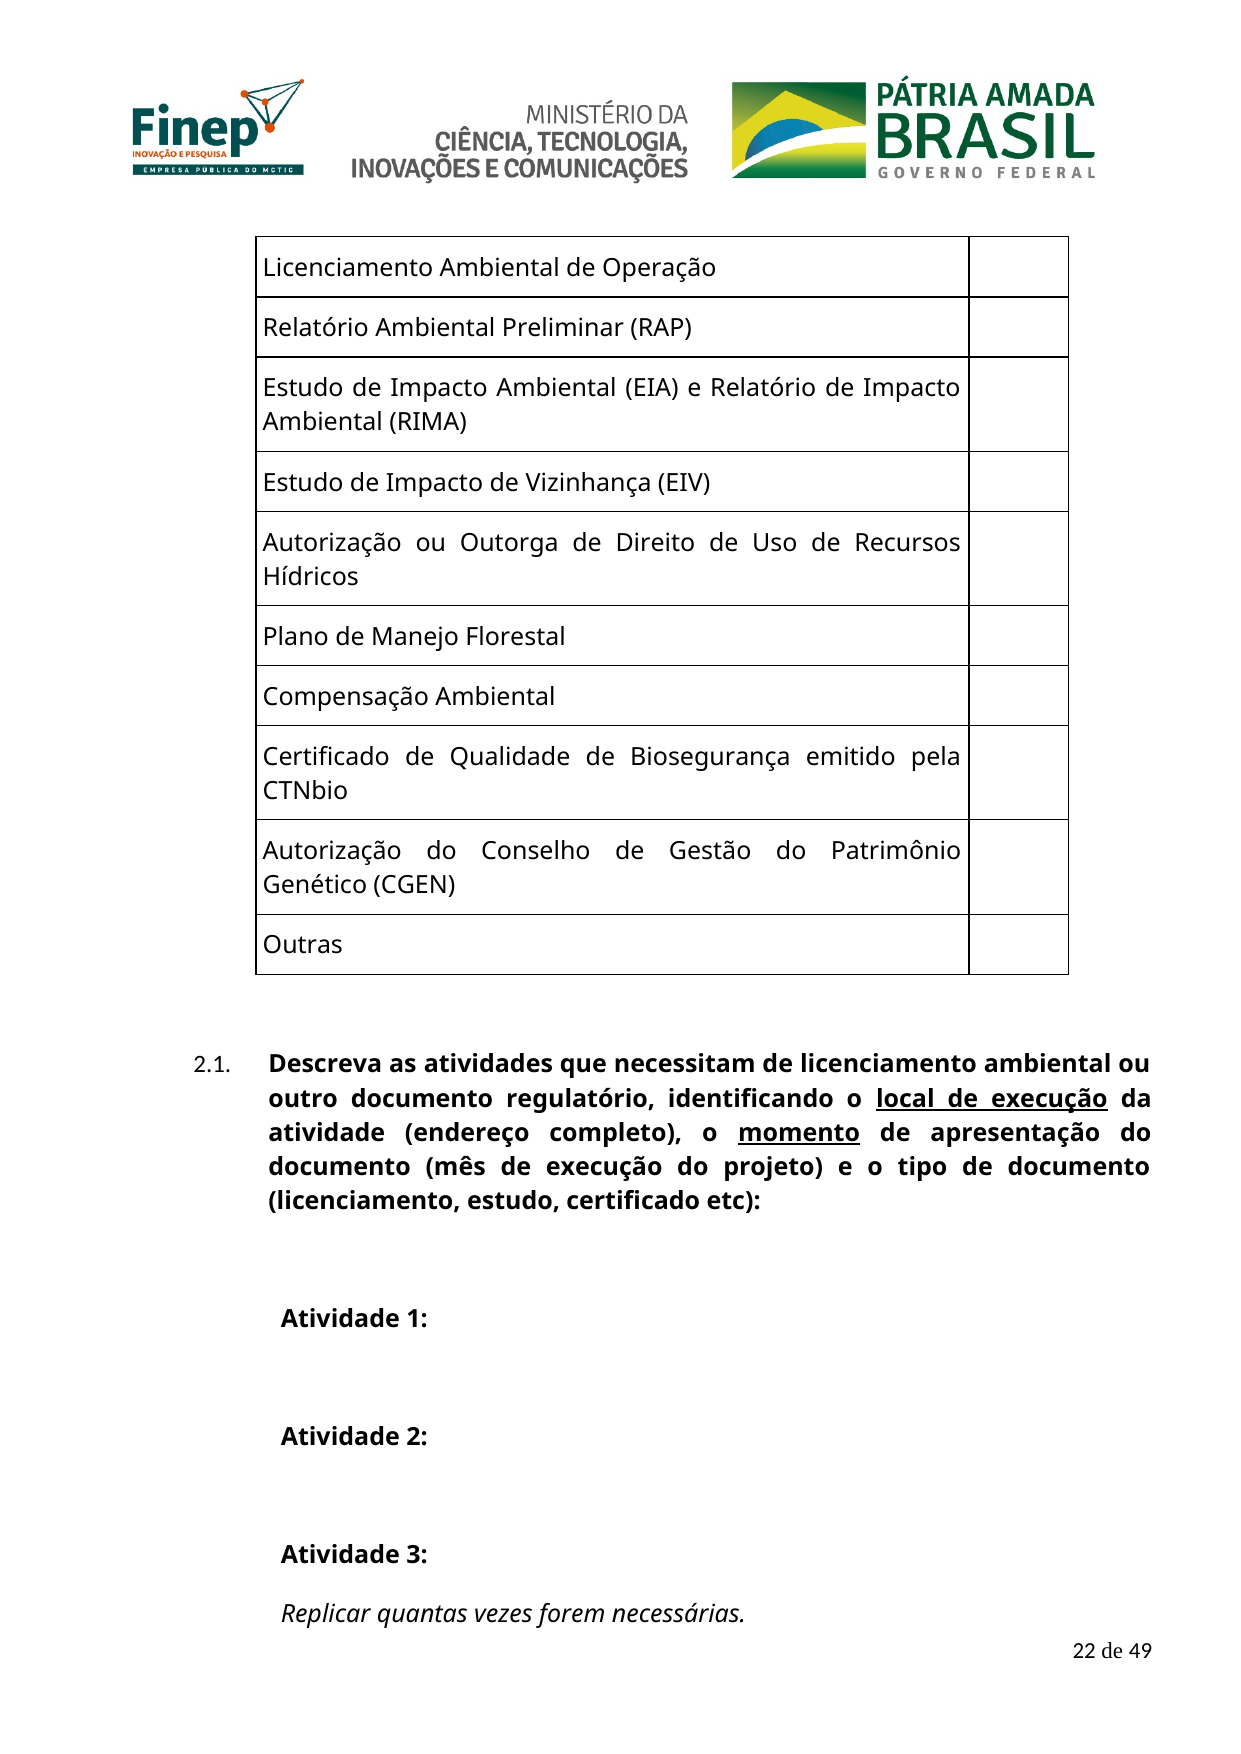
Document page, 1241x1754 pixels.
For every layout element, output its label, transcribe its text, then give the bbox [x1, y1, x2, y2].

table_cell Relatório Ambiental Preliminar (RAP) [257, 298, 968, 356]
table_cell Plano de Manejo Florestal [257, 606, 968, 665]
table_cell Outras [257, 915, 968, 973]
table_cell Autorização do Conselho de Gestão do Patrimônio Genético (CGEN) [257, 820, 968, 913]
table_cell Licenciamento Ambiental de Operação [257, 237, 968, 296]
list Descreva as atividades que necessitam de licenciamento ambiental ou outro documento regulatório, identificando o local de execução da atividade (endereço completo), o momento de apresentação do documento (mês de execução do projeto) e o tipo de documento (licenciamento, estudo, certificado etc): [193, 1046, 1152, 1216]
table_cell [970, 298, 1068, 356]
table_cell Certificado de Qualidade de Biosegurança emitido pela CTNbio [257, 726, 968, 819]
table_cell [970, 606, 1068, 665]
text Atividade 1: [281, 1301, 1152, 1334]
table_cell [970, 820, 1068, 913]
table_cell [970, 358, 1068, 451]
table_cell [970, 915, 1068, 973]
table_cell [970, 666, 1068, 725]
table_cell Compensação Ambiental [257, 666, 968, 725]
table_cell [970, 726, 1068, 819]
table_cell [970, 512, 1068, 605]
table_cell [970, 237, 1068, 296]
table_cell [970, 452, 1068, 511]
text Atividade 2: [281, 1419, 1152, 1453]
table_cell Estudo de Impacto de Vizinhança (EIV) [257, 452, 968, 511]
table_cell Autorização ou Outorga de Direito de Uso de Recursos Hídricos [257, 512, 968, 605]
table_cell Estudo de Impacto Ambiental (EIA) e Relatório de Impacto Ambiental (RIMA) [257, 358, 968, 451]
text Replicar quantas vezes forem necessárias. [281, 1596, 1152, 1630]
text Atividade 3: [281, 1537, 1152, 1571]
